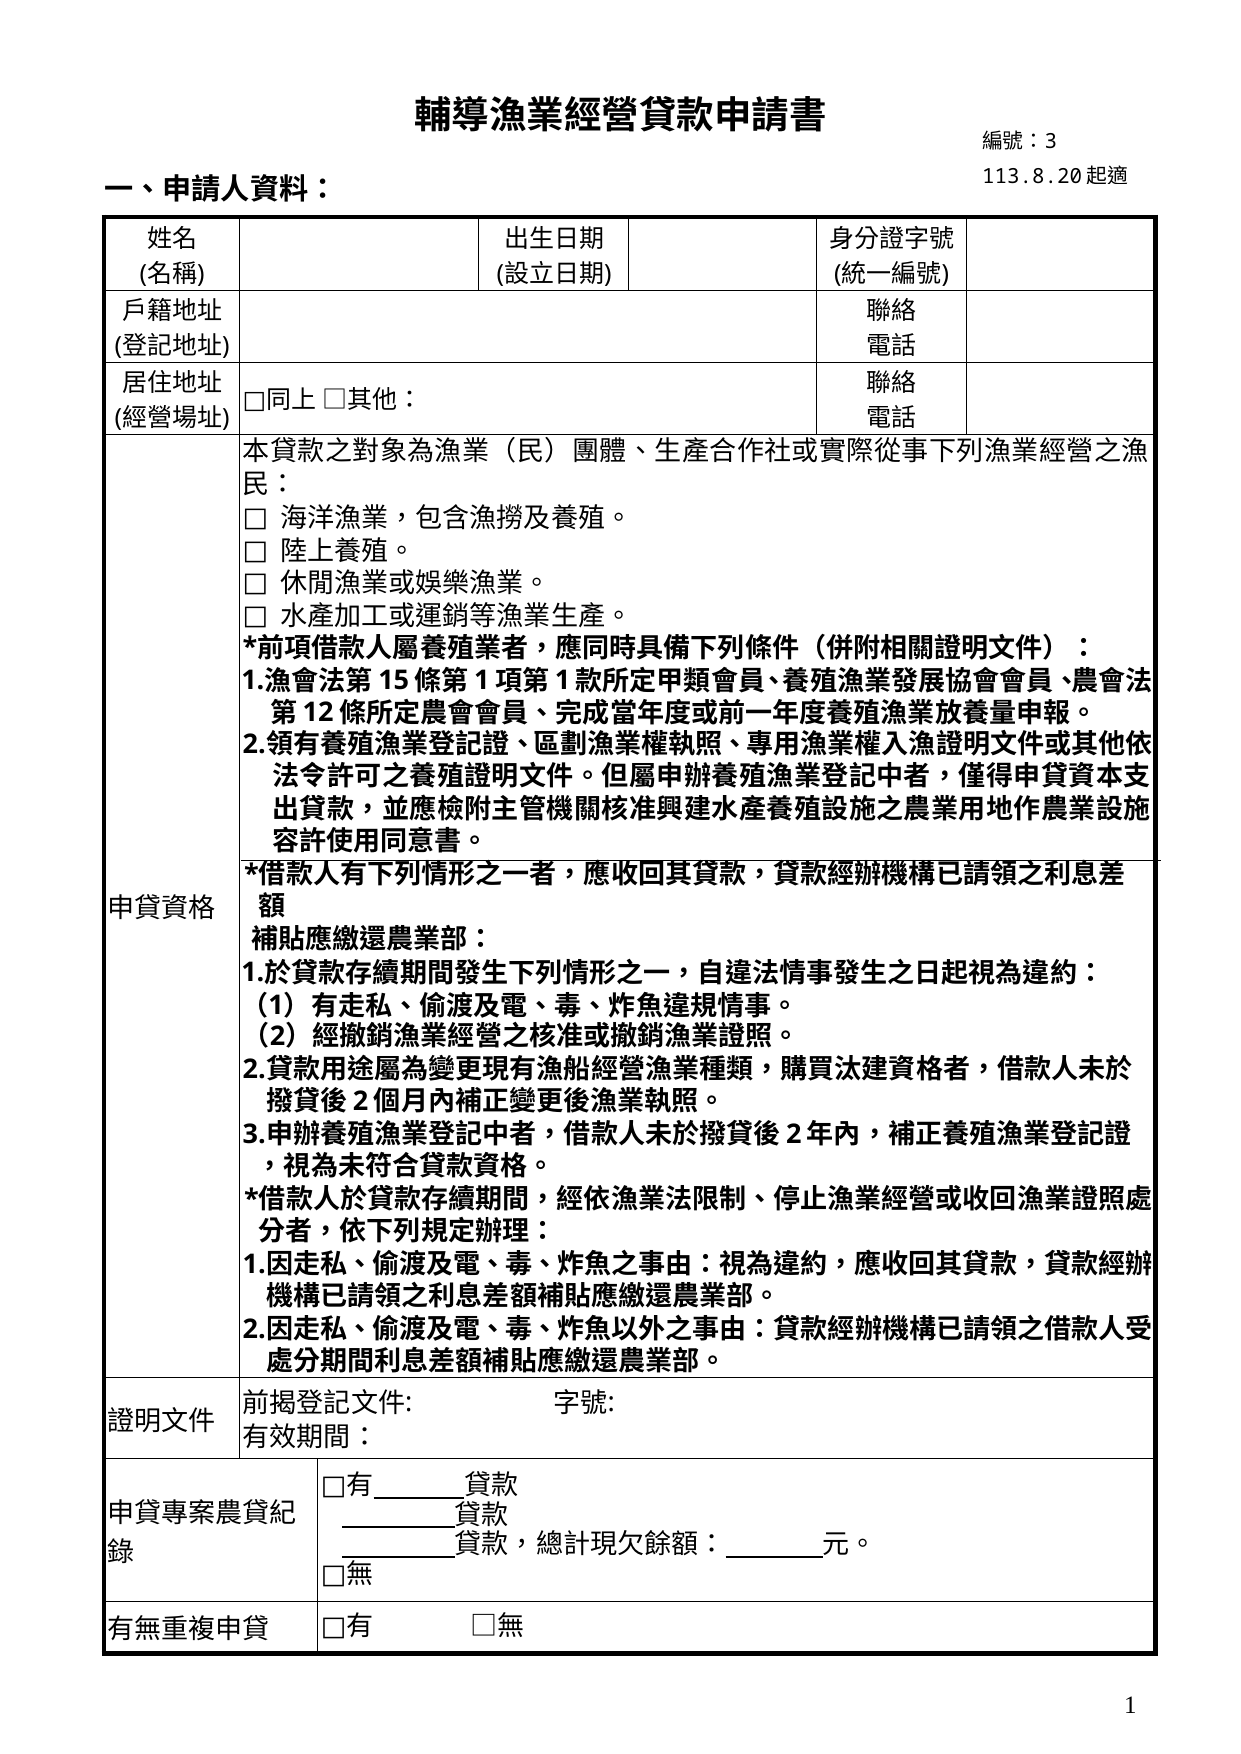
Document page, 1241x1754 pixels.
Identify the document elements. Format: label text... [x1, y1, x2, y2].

table_cell 申貸資格 [106, 435, 239, 1377]
text 113.8.20起適用 [982, 159, 1141, 184]
table_cell 申貸專案農貸紀錄 [106, 1459, 317, 1601]
text 輔導漁業經營貸款申請書 [104, 84, 1156, 192]
table_header [629, 219, 816, 290]
table_cell □有 貸款 貸款 貸款，總計現欠餘額： 元。 □無 [318, 1459, 1153, 1601]
table_header 姓名 (名稱) [106, 219, 239, 290]
table_cell [240, 291, 816, 362]
table_cell 有無重複申貸 [106, 1602, 317, 1651]
text 一、申請人資料： [104, 166, 1136, 208]
table_cell 本貸款之對象為漁業（民）團體、生產合作社或實際從事下列漁業經營之漁民： 海洋漁業，包含漁撈及養殖。 陸上養殖。 休閒漁業或娛樂漁業。 水產加工或運銷等漁業生產。 *前項借款人屬養殖業者，應同時具備下列條件（併附相關證明文件）： 1.漁會法第15條第1項第1款所定甲類會員、養殖漁業發展協會會員、農會法第12條所定農會會員、完成當年度或前一年度養殖漁業放養量申報。 2.領有養殖漁業登記證、區劃漁業權執照、專用漁業權入漁證明文件或其他依法令許可之養殖證明文件。但屬申辦養殖漁業登記中者，僅得申貸資本支出貸款，並應檢附主管機關核准興建水產養殖設施之農業用地作農業設施容許使用同意書。 *借款人有下列情形之一者，應收回其貸款，貸款經辦機構已請領之利息差額 補貼應繳還農業部： 1.於貸款存續期間發生下列情形之一，自違法情事發生之日起視為違約： （1）有走私、偷渡及電、毒、炸魚違規情事。 （2）經撤銷漁業經營之核准或撤銷漁業證照。 2.貸款用途屬為變更現有漁船經營漁業種類，購買汰建資格者，借款人未於撥貸後2個月內補正變更後漁業執照。 3.申辦養殖漁業登記中者，借款人未於撥貸後2年內，補正養殖漁業登記證 ，視為未符合貸款資格。 *借款人於貸款存續期間，經依漁業法限制、停止漁業經營或收回漁業證照處分者，依下列規定辦理： 1.因走私、偷渡及電、毒、炸魚之事由：視為違約，應收回其貸款，貸款經辦機構已請領之利息差額補貼應繳還農業部。 2.因走私、偷渡及電、毒、炸魚以外之事由：貸款經辦機構已請領之借款人受處分期間利息差額補貼應繳還農業部。 [240, 435, 1153, 1377]
table_cell 聯絡 電話 [817, 291, 966, 362]
table_cell 證明文件 [106, 1378, 239, 1458]
table_header 出生日期 (設立日期) [479, 219, 628, 290]
table_cell [967, 291, 1153, 362]
table_header [967, 219, 1153, 290]
table_cell 聯絡 電話 [817, 363, 966, 434]
table_cell 前揭登記文件: 字號: 有效期間： [240, 1378, 1153, 1458]
table_header [240, 219, 478, 290]
table_cell [967, 363, 1153, 434]
table_cell 居住地址 (經營場址) [106, 363, 239, 434]
table_header 身分證字號 (統一編號) [817, 219, 966, 290]
text 編號：3 [982, 124, 1141, 154]
table_cell □同上 □其他： [240, 363, 816, 434]
table_cell □有 □無 [318, 1602, 1153, 1651]
table_cell 戶籍地址 (登記地址) [106, 291, 239, 362]
